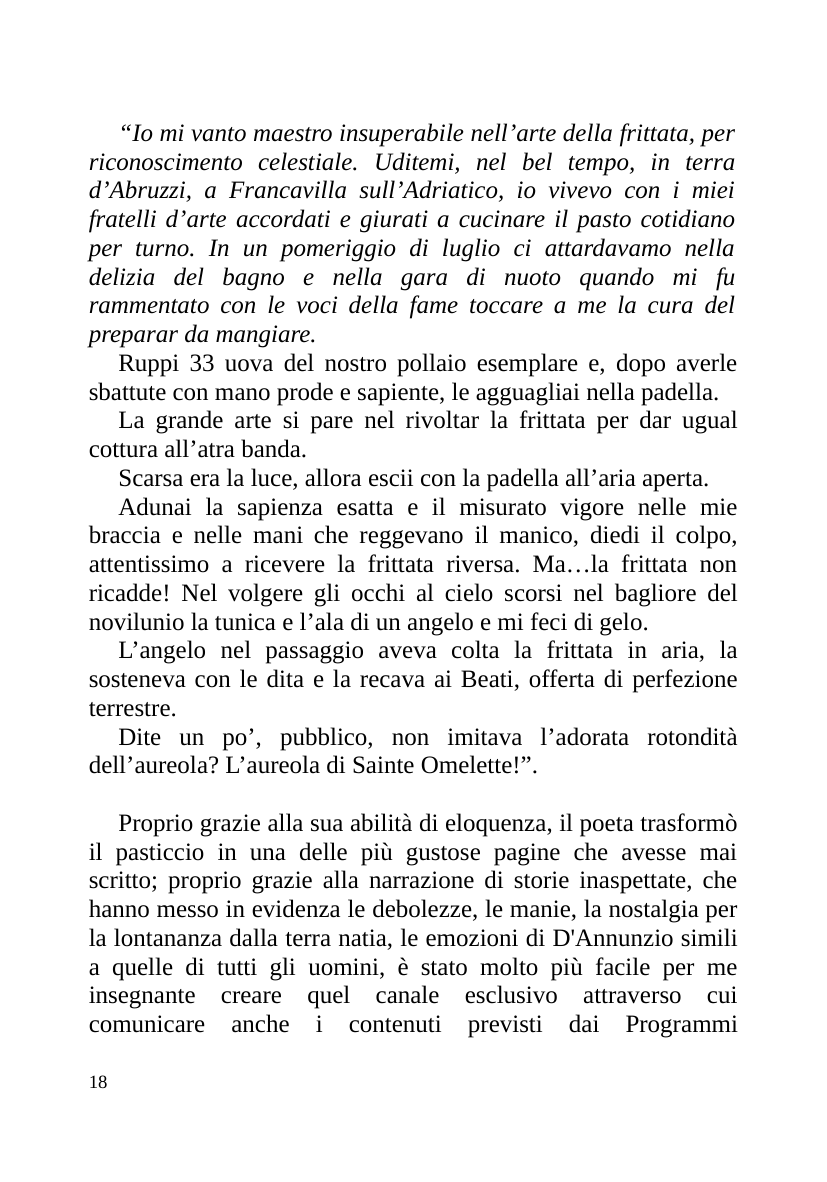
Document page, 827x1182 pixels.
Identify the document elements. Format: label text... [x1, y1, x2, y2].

text Ruppi 33 uova del nostro pollaio esemplare e, dopo averle sbattute con mano prode e sapiente, le agguagliai nella padella. [88, 348, 738, 406]
text L’angelo nel passaggio aveva colta la frittata in aria, la sosteneva con le dita e la recava ai Beati, offerta di perfezione terrestre. [88, 636, 738, 722]
text Adunai la sapienza esatta e il misurato vigore nelle mie braccia e nelle mani che reggevano il manico, diedi il colpo, attentissimo a ricevere la frittata riversa. Ma…la frittata non ricadde! Nel volgere gli occhi al cielo scorsi nel bagliore del novilunio la tunica e l’ala di un angelo e mi feci di gelo. [88, 492, 738, 636]
text Proprio grazie alla sua abilità di eloquenza, il poeta trasformò il pasticcio in una delle più gustose pagine che avesse mai scritto; proprio grazie alla narrazione di storie inaspettate, che hanno messo in evidenza le debolezze, le manie, la nostalgia per la lontananza dalla terra natia, le emozioni di D'Annunzio simili a quelle di tutti gli uomini, è stato molto più facile per me insegnante creare quel canale esclusivo attraverso cui comunicare anche i contenuti previsti dai Programmi [88, 808, 738, 1038]
text Dite un po’, pubblico, non imitava l’adorata rotondità dell’aureola? L’aureola di Sainte Omelette!”. [88, 722, 738, 779]
text Scarsa era la luce, allora escii con la padella all’aria aperta. [88, 463, 738, 492]
text La grande arte si pare nel rivoltar la frittata per dar ugual cottura all’atra banda. [88, 406, 738, 463]
text “Io mi vanto maestro insuperabile nell’arte della frittata, per riconoscimento celestiale. Uditemi, nel bel tempo, in terra d’Abruzzi, a Francavilla sull’Adriatico, io vivevo con i miei fratelli d’arte accordati e giurati a cucinare il pasto cotidiano per turno. In un pomeriggio di luglio ci attardavamo nella delizia del bagno e nella gara di nuoto quando mi fu rammentato con le voci della fame toccare a me la cura del preparar da mangiare. [88, 118, 738, 348]
